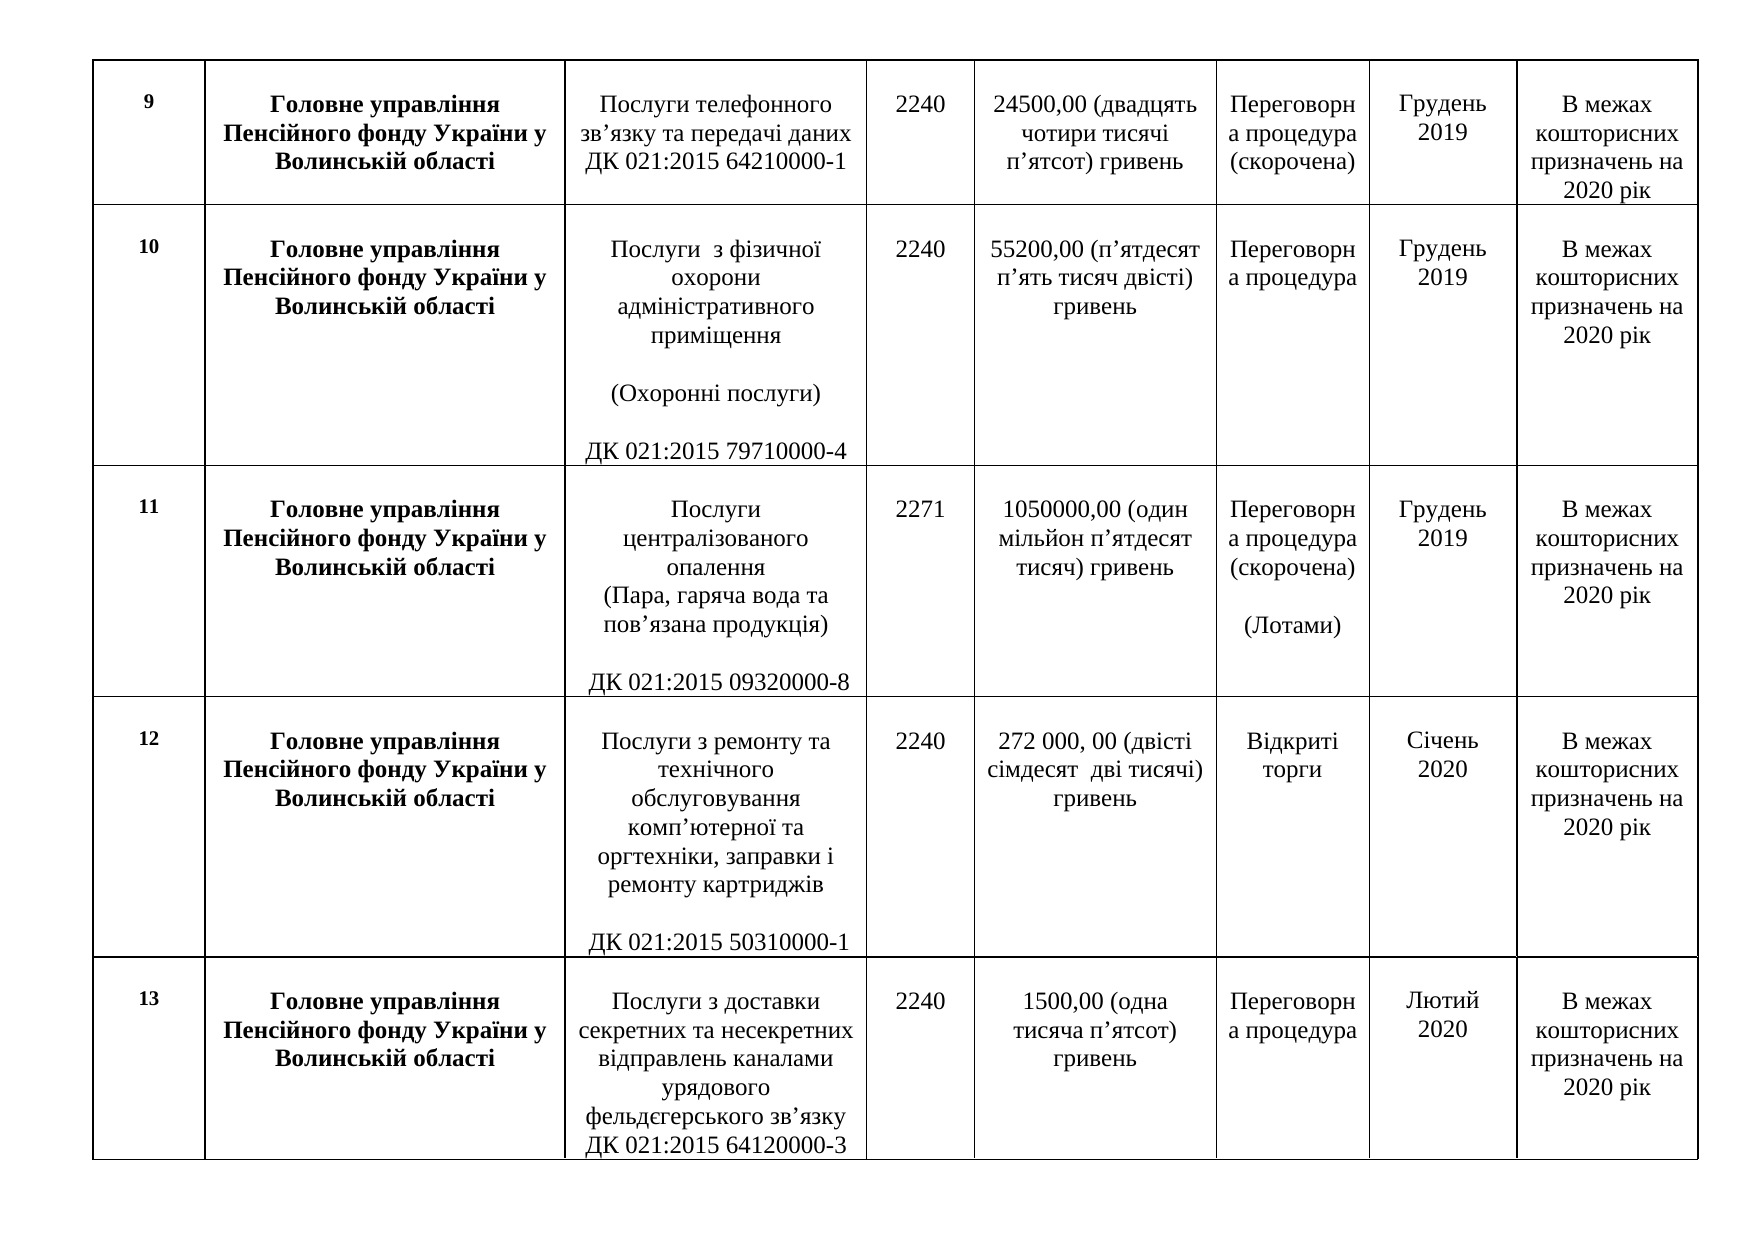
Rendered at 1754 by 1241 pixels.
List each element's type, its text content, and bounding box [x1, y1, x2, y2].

table_cell В межах кошторисних призначень на 2020 рік [1518, 958, 1697, 1158]
table_cell Грудень 2019 [1370, 61, 1516, 204]
table_cell 2240 [867, 61, 974, 204]
table_cell Головне управління Пенсійного фонду України у Волинській області [206, 697, 564, 956]
table_cell Переговорна процедура (скорочена) [1217, 61, 1369, 204]
table_cell 12 [94, 697, 204, 956]
table_cell Послуги з доставки секретних та несекретних відправлень каналами урядового фельдєгерського зв’язку ДК 021:2015 64120000-3 [566, 958, 866, 1158]
table_cell Головне управління Пенсійного фонду України у Волинській області [206, 61, 564, 204]
table_cell Послуги централізованого опалення (Пара, гаряча вода та пов’язана продукція) ДК 021:2015 09320000-8 [566, 466, 866, 696]
table_cell 2271 [867, 466, 974, 696]
table_cell Відкриті торги [1217, 697, 1369, 956]
table_cell 1500,00 (одна тисяча п’ятсот) гривень [975, 958, 1216, 1158]
table_cell Переговорна процедура [1217, 958, 1369, 1158]
table_cell 2240 [867, 205, 974, 464]
table_cell 2240 [867, 958, 974, 1158]
table_cell 13 [94, 958, 204, 1158]
table_cell В межах кошторисних призначень на 2020 рік [1518, 697, 1697, 956]
table_cell 1050000,00 (один мільйон п’ятдесят тисяч) гривень [975, 466, 1216, 696]
table_cell 10 [94, 205, 204, 464]
table_cell Переговорна процедура (скорочена) (Лотами) [1217, 466, 1369, 696]
table_cell Послуги з ремонту та технічного обслуговування комп’ютерної та оргтехніки, заправки і ремонту картриджів ДК 021:2015 50310000-1 [566, 697, 866, 956]
table_cell 272 000, 00 (двісті сімдесят дві тисячі) гривень [975, 697, 1216, 956]
table_cell 9 [94, 61, 204, 204]
table_cell Головне управління Пенсійного фонду України у Волинській області [206, 205, 564, 464]
table_cell 2240 [867, 697, 974, 956]
table_cell 24500,00 (двадцять чотири тисячі п’ятсот) гривень [975, 61, 1216, 204]
table_cell В межах кошторисних призначень на 2020 рік [1518, 205, 1697, 464]
table_cell В межах кошторисних призначень на 2020 рік [1518, 61, 1697, 204]
table_cell Послуги з фізичної охорони адміністративного приміщення (Охоронні послуги) ДК 021:2015 79710000-4 [566, 205, 866, 464]
table_cell 55200,00 (п’ятдесят п’ять тисяч двісті) гривень [975, 205, 1216, 464]
table_cell Грудень 2019 [1370, 205, 1516, 464]
table_cell Грудень 2019 [1370, 466, 1516, 696]
table_cell Головне управління Пенсійного фонду України у Волинській області [206, 958, 564, 1158]
table_cell В межах кошторисних призначень на 2020 рік [1518, 466, 1697, 696]
table_cell Лютий 2020 [1370, 958, 1516, 1158]
table_cell 11 [94, 466, 204, 696]
table_cell Переговорна процедура [1217, 205, 1369, 464]
table_cell Послуги телефонного зв’язку та передачі даних ДК 021:2015 64210000-1 [566, 61, 866, 204]
table_cell Головне управління Пенсійного фонду України у Волинській області [206, 466, 564, 696]
table_cell Січень 2020 [1370, 697, 1516, 956]
